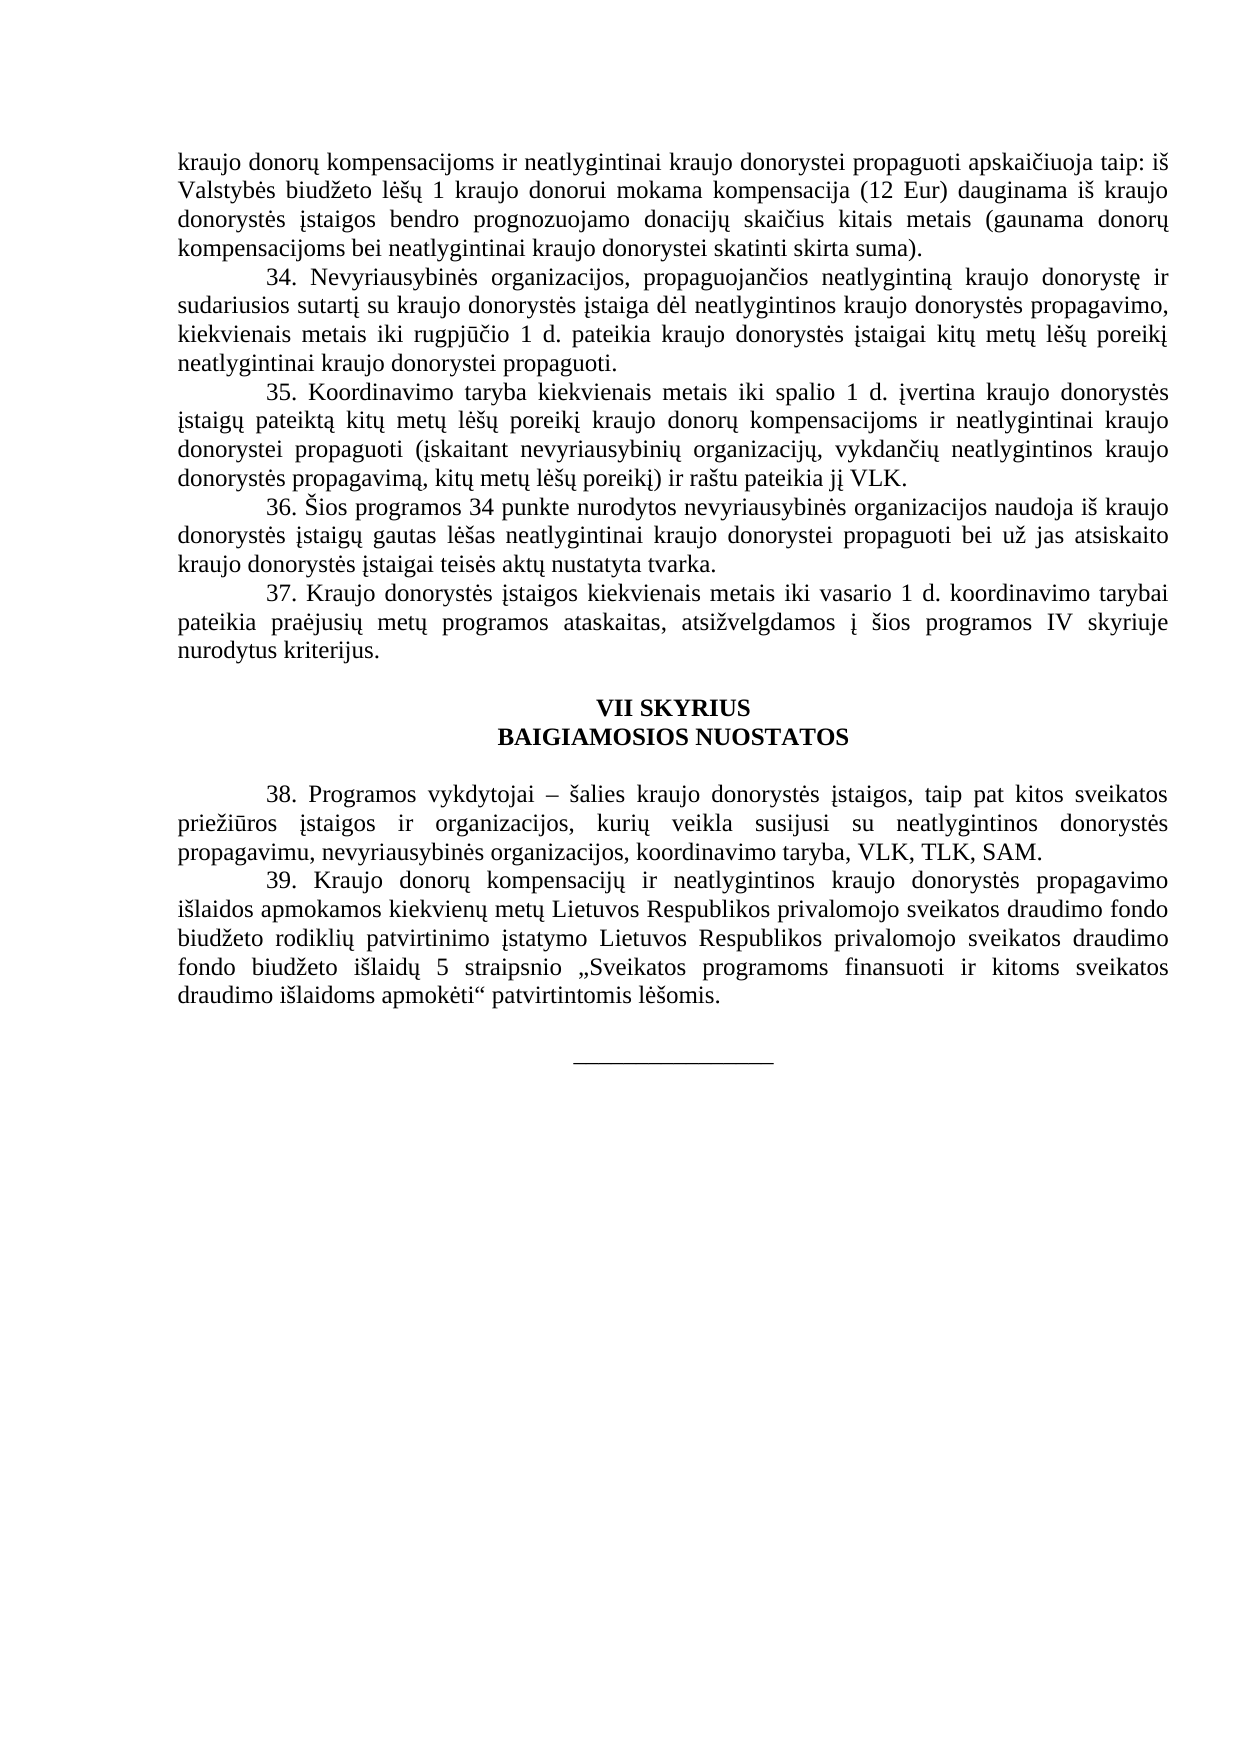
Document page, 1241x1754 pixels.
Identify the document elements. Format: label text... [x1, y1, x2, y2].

text 38. Programos vykdytojai – šalies kraujo donorystės įstaigos, taip pat kitos sveikatos priežiūros įstaigos ir organizacijos, kurių veikla susijusi su neatlygintinos donorystės propagavimu, nevyriausybinės organizacijos, koordinavimo taryba, VLK, TLK, SAM. [177, 779, 1169, 866]
text 34. Nevyriausybinės organizacijos, propaguojančios neatlygintiną kraujo donorystę ir sudariusios sutartį su kraujo donorystės įstaiga dėl neatlygintinos kraujo donorystės propagavimo, kiekvienais metais iki rugpjūčio 1 d. pateikia kraujo donorystės įstaigai kitų metų lėšų poreikį neatlygintinai kraujo donorystei propaguoti. [177, 262, 1169, 377]
text 35. Koordinavimo taryba kiekvienais metais iki spalio 1 d. įvertina kraujo donorystės įstaigų pateiktą kitų metų lėšų poreikį kraujo donorų kompensacijoms ir neatlygintinai kraujo donorystei propaguoti (įskaitant nevyriausybinių organizacijų, vykdančių neatlygintinos kraujo donorystės propagavimą, kitų metų lėšų poreikį) ir raštu pateikia jį VLK. [177, 377, 1169, 492]
text kraujo donorų kompensacijoms ir neatlygintinai kraujo donorystei propaguoti apskaičiuoja taip: iš Valstybės biudžeto lėšų 1 kraujo donorui mokama kompensacija (12 Eur) dauginama iš kraujo donorystės įstaigos bendro prognozuojamo donacijų skaičius kitais metais (gaunama donorų kompensacijoms bei neatlygintinai kraujo donorystei skatinti skirta suma). [177, 147, 1169, 262]
text 36. Šios programos 34 punkte nurodytos nevyriausybinės organizacijos naudoja iš kraujo donorystės įstaigų gautas lėšas neatlygintinai kraujo donorystei propaguoti bei už jas atsiskaito kraujo donorystės įstaigai teisės aktų nustatyta tvarka. [177, 492, 1169, 578]
text VII SKYRIUS [177, 693, 1169, 722]
text BAIGIAMOSIOS NUOSTATOS [177, 722, 1169, 751]
text 37. Kraujo donorystės įstaigos kiekvienais metais iki vasario 1 d. koordinavimo tarybai pateikia praėjusių metų programos ataskaitas, atsižvelgdamos į šios programos IV skyriuje nurodytus kriterijus. [177, 578, 1169, 664]
text ________________ [177, 1038, 1169, 1067]
text 39. Kraujo donorų kompensacijų ir neatlygintinos kraujo donorystės propagavimo išlaidos apmokamos kiekvienų metų Lietuvos Respublikos privalomojo sveikatos draudimo fondo biudžeto rodiklių patvirtinimo įstatymo Lietuvos Respublikos privalomojo sveikatos draudimo fondo biudžeto išlaidų 5 straipsnio „Sveikatos programoms finansuoti ir kitoms sveikatos draudimo išlaidoms apmokėti“ patvirtintomis lėšomis. [177, 866, 1169, 1009]
